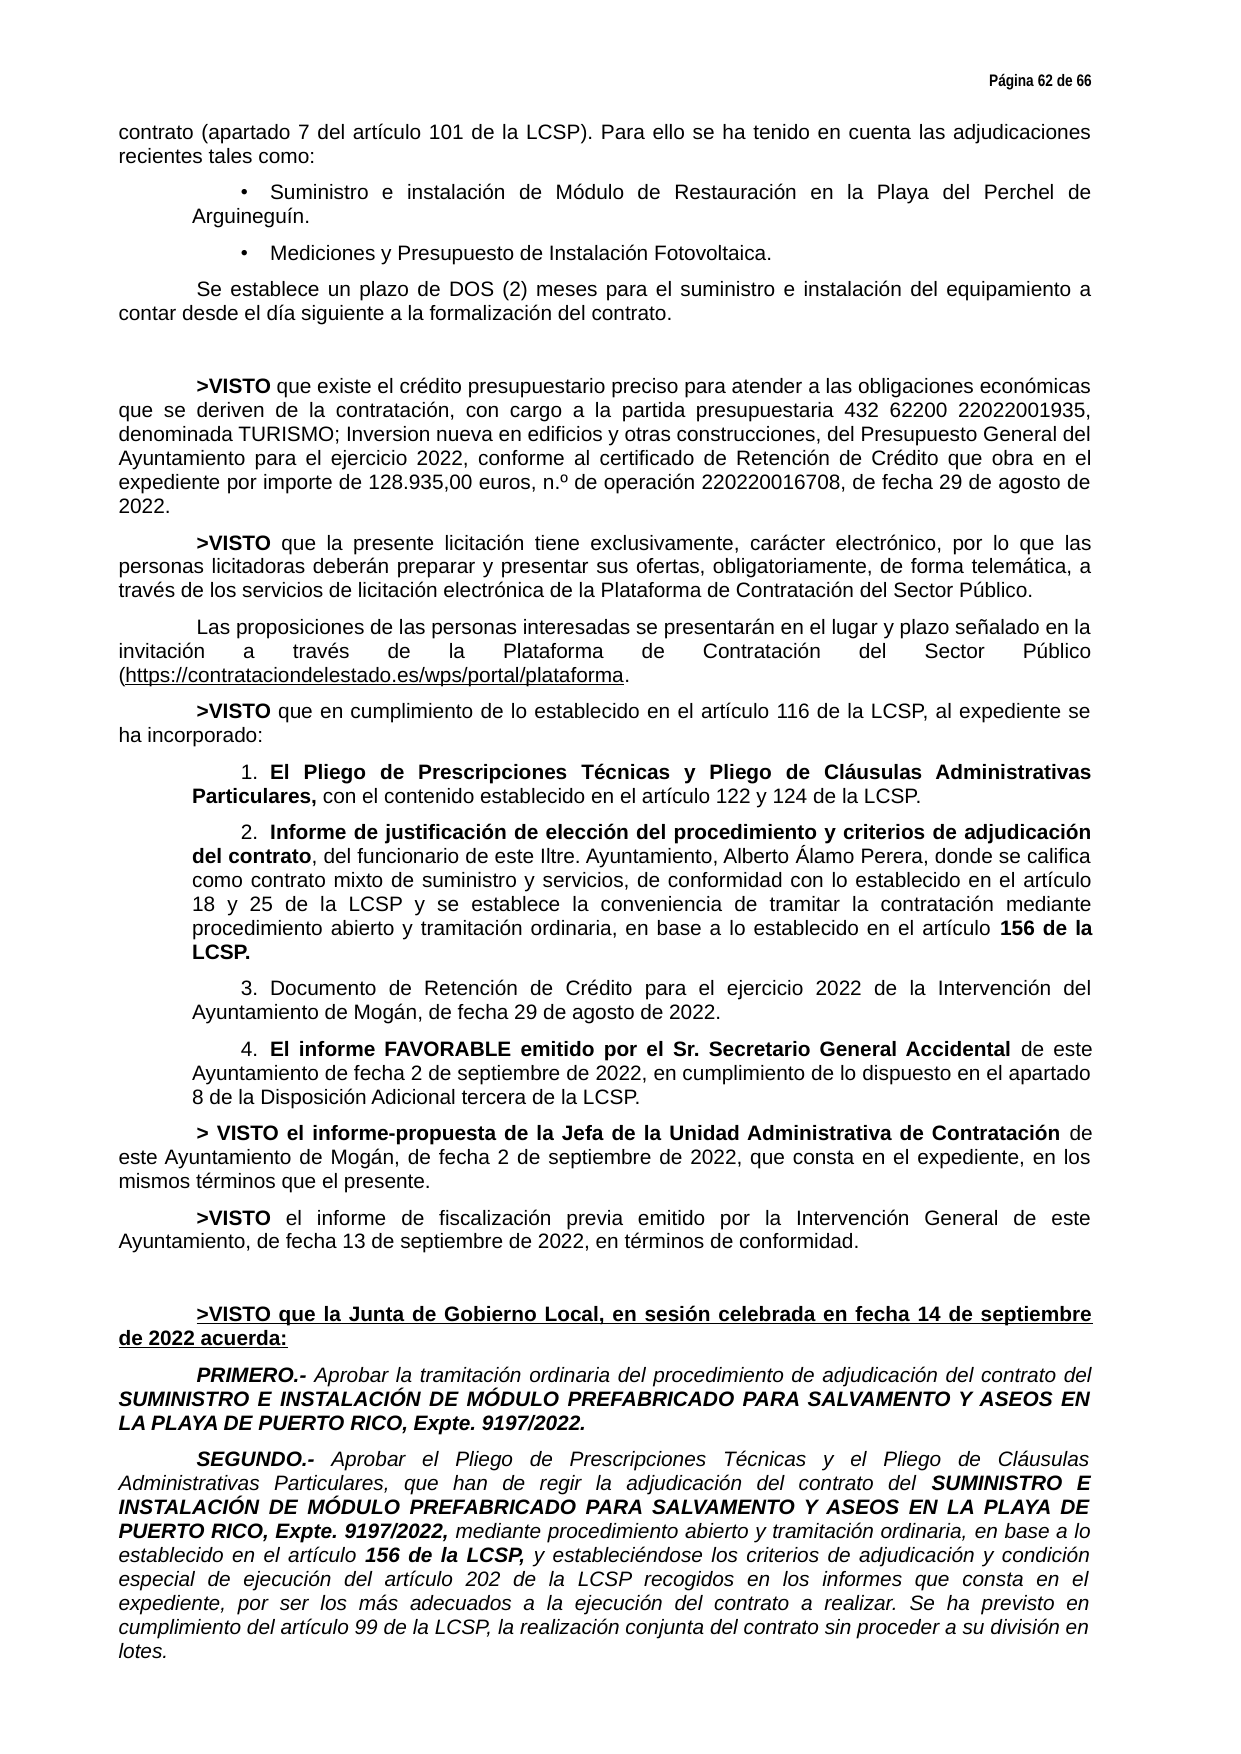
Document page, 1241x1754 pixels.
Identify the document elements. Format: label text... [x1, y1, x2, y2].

list Suministro e instalación de Módulo de Restauración en la Playa del Perchel de Arguineguín. [162, 180, 1092, 228]
list Mediciones y Presupuesto de Instalación Fotovoltaica. [162, 241, 1092, 265]
text >VISTO que la presente licitación tiene exclusivamente, carácter electrónico, por lo que las personas licitadoras deberán preparar y presentar sus ofertas, obligatoriamente, de forma telemática, a través de los servicios de licitación electrónica de la Plataforma de Contratación del Sector Público. [118, 530, 1092, 602]
list Informe de justificación de elección del procedimiento y criterios de adjudicación del contrato, del funcionario de este Iltre. Ayuntamiento, Alberto Álamo Perera, donde se califica como contrato mixto de suministro y servicios, de conformidad con lo establecido en el artículo 18 y 25 de la LCSP y se establece la conveniencia de tramitar la contratación mediante procedimiento abierto y tramitación ordinaria, en base a lo establecido en el artículo 156 de la LCSP. [162, 820, 1092, 964]
text >VISTO el informe de fiscalización previa emitido por la Intervención General de este Ayuntamiento, de fecha 13 de septiembre de 2022, en términos de conformidad. [118, 1205, 1092, 1253]
list El informe FAVORABLE emitido por el Sr. Secretario General Accidental de este Ayuntamiento de fecha 2 de septiembre de 2022, en cumplimiento de lo dispuesto en el apartado 8 de la Disposición Adicional tercera de la LCSP. [162, 1037, 1092, 1108]
text Las proposiciones de las personas interesadas se presentarán en el lugar y plazo señalado en la invitación a través de la Plataforma de Contratación del Sector Público (https://contrataciondelestado.es/wps/portal/plataforma. [118, 615, 1092, 687]
list Documento de Retención de Crédito para el ejercicio 2022 de la Intervención del Ayuntamiento de Mogán, de fecha 29 de agosto de 2022. [162, 976, 1092, 1024]
text >VISTO que la Junta de Gobierno Local, en sesión celebrada en fecha 14 de septiembre de 2022 acuerda: [118, 1302, 1092, 1350]
text > VISTO el informe-propuesta de la Jefa de la Unidad Administrativa de Contratación de este Ayuntamiento de Mogán, de fecha 2 de septiembre de 2022, que consta en el expediente, en los mismos términos que el presente. [118, 1121, 1092, 1193]
list El Pliego de Prescripciones Técnicas y Pliego de Cláusulas Administrativas Particulares, con el contenido establecido en el artículo 122 y 124 de la LCSP. [162, 759, 1092, 807]
text contrato (apartado 7 del artículo 101 de la LCSP). Para ello se ha tenido en cuenta las adjudicaciones recientes tales como: [118, 120, 1092, 168]
text SEGUNDO.- Aprobar el Pliego de Prescripciones Técnicas y el Pliego de Cláusulas Administrativas Particulares, que han de regir la adjudicación del contrato del SUMINISTRO E INSTALACIÓN DE MÓDULO PREFABRICADO PARA SALVAMENTO Y ASEOS EN LA PLAYA DE PUERTO RICO, Expte. 9197/2022, mediante procedimiento abierto y tramitación ordinaria, en base a lo establecido en el artículo 156 de la LCSP, y estableciéndose los criterios de adjudicación y condición especial de ejecución del artículo 202 de la LCSP recogidos en los informes que consta en el expediente, por ser los más adecuados a la ejecución del contrato a realizar. Se ha previsto en cumplimiento del artículo 99 de la LCSP, la realización conjunta del contrato sin proceder a su división en lotes. [118, 1447, 1092, 1663]
text Se establece un plazo de DOS (2) meses para el suministro e instalación del equipamiento a contar desde el día siguiente a la formalización del contrato. [118, 277, 1092, 325]
text >VISTO que en cumplimiento de lo establecido en el artículo 116 de la LCSP, al expediente se ha incorporado: [118, 699, 1092, 747]
text >VISTO que existe el crédito presupuestario preciso para atender a las obligaciones económicas que se deriven de la contratación, con cargo a la partida presupuestaria 432 62200 22022001935, denominada TURISMO; Inversion nueva en edificios y otras construcciones, del Presupuesto General del Ayuntamiento para el ejercicio 2022, conforme al certificado de Retención de Crédito que obra en el expediente por importe de 128.935,00 euros, n.º de operación 220220016708, de fecha 29 de agosto de 2022. [118, 374, 1092, 518]
text PRIMERO.- Aprobar la tramitación ordinaria del procedimiento de adjudicación del contrato del SUMINISTRO E INSTALACIÓN DE MÓDULO PREFABRICADO PARA SALVAMENTO Y ASEOS EN LA PLAYA DE PUERTO RICO, Expte. 9197/2022. [118, 1363, 1092, 1434]
